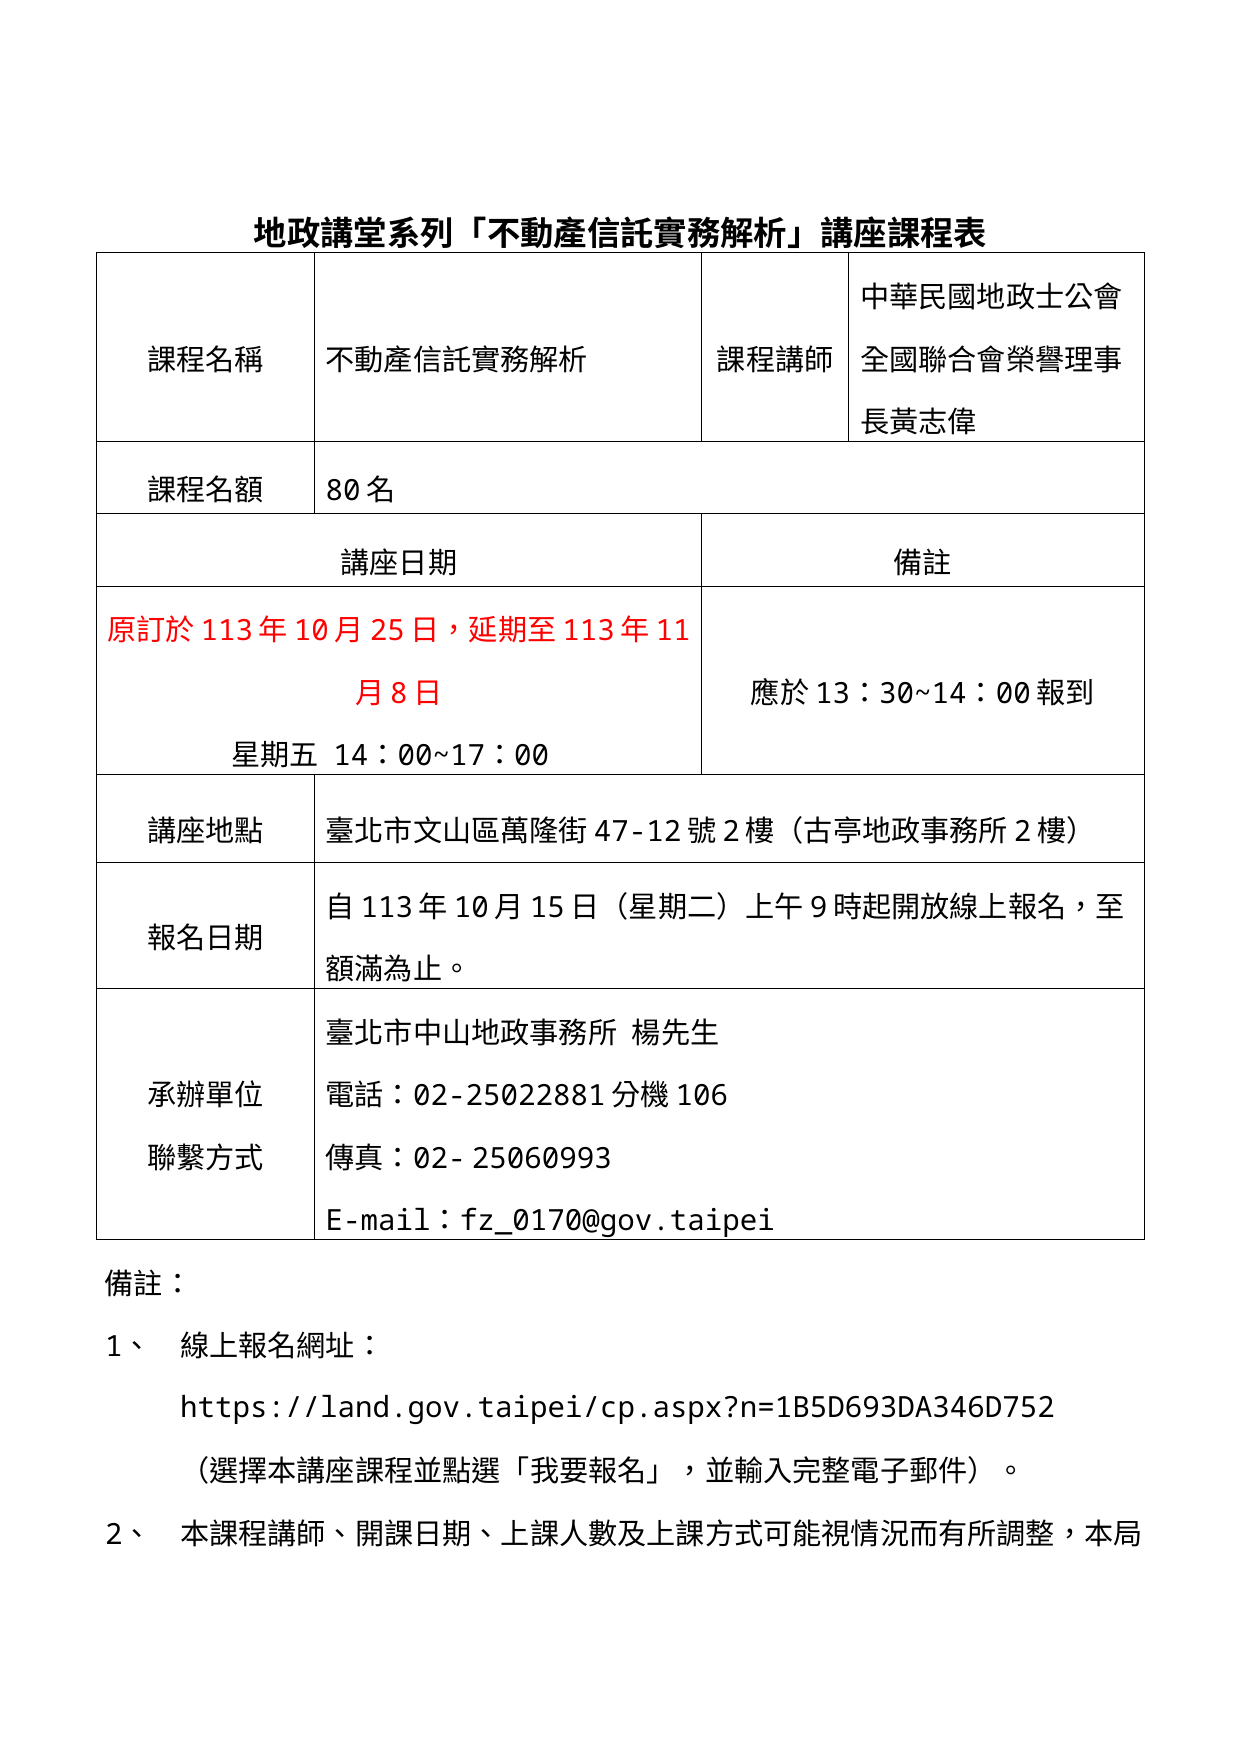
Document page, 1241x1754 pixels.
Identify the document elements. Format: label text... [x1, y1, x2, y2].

text 地政講堂系列「不動產信託實務解析」講座課程表 [75, 189, 1165, 252]
table_header 課程講師 [702, 253, 848, 441]
table_cell 臺北市文山區萬隆街47-12號2樓（古亭地政事務所2樓） [315, 775, 1144, 862]
table_cell 報名日期 [97, 863, 314, 988]
list 線上報名網址： [105, 1302, 1165, 1365]
table_header 中華民國地政士公會全國聯合會榮譽理事長黃志偉 [849, 253, 1144, 441]
table_cell 80名 [315, 442, 1144, 513]
table_cell 備註 [702, 514, 1144, 586]
table_cell 講座日期 [97, 514, 701, 586]
text 備註： [104, 1240, 1165, 1302]
list 本課程講師、開課日期、上課人數及上課方式可能視情況而有所調整，本局 [105, 1490, 1165, 1552]
table_header 課程名稱 [97, 253, 314, 441]
table_cell 講座地點 [97, 775, 314, 862]
table_cell 應於13：30~14：00報到 [702, 587, 1144, 774]
table_cell 承辦單位 聯繫方式 [97, 989, 314, 1239]
table_cell 原訂於113年10月25日，延期至113年11月8日 星期五 14：00~17：00 [97, 587, 701, 774]
table_cell 自113年10月15日（星期二）上午9時起開放線上報名，至額滿為止。 [315, 863, 1144, 988]
table_header 不動產信託實務解析 [315, 253, 701, 441]
text https://land.gov.taipei/cp.aspx?n=1B5D693DA346D752 [180, 1365, 1165, 1427]
table_cell 臺北市中山地政事務所 楊先生 電話：02-25022881分機106 傳真：02- 25060993 E-mail：fz_0170@gov.taipei [315, 989, 1144, 1239]
table_cell 課程名額 [97, 442, 314, 513]
text （選擇本講座課程並點選「我要報名」，並輸入完整電子郵件）。 [180, 1427, 1165, 1490]
